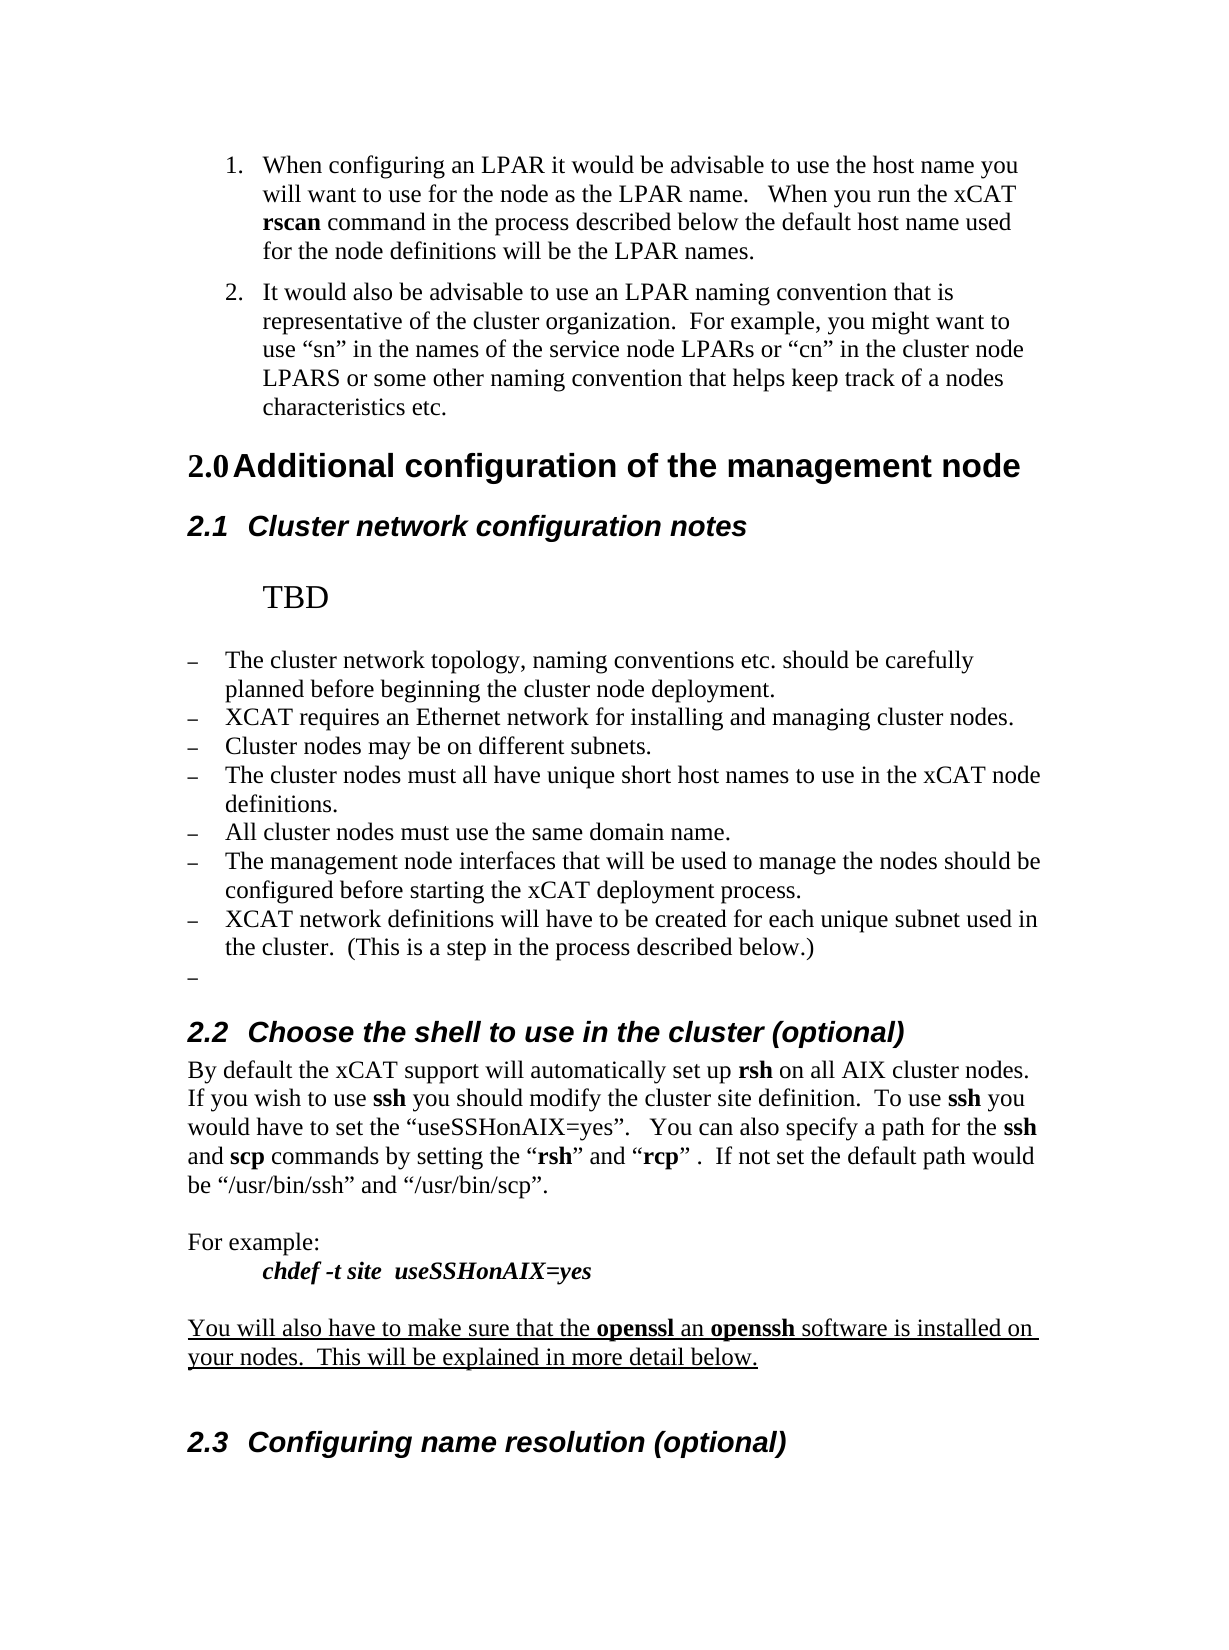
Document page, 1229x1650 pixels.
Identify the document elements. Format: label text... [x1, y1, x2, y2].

subtitle Cluster network configuration notes [187, 509, 1041, 543]
list XCAT network definitions will have to be created for each unique subnet used in the cluster. (This is a step in the process described below.) [187, 904, 1041, 961]
list The cluster nodes must all have unique short host names to use in the xCAT node definitions. [187, 760, 1041, 817]
list When configuring an LPAR it would be advisable to use the host name you will want to use for the node as the LPAR name. When you run the xCAT rscan command in the process described below the default host name used for the node definitions will be the LPAR names. [225, 150, 1041, 265]
list The cluster network topology, naming conventions etc. should be carefully planned before beginning the cluster node deployment. [187, 645, 1041, 702]
subtitle Choose the shell to use in the cluster (optional) [187, 1015, 1041, 1048]
list It would also be advisable to use an LPAR naming convention that is representative of the cluster organization. For example, you might want to use “sn” in the names of the service node LPARs or “cn” in the cluster node LPARS or some other naming convention that helps keep track of a nodes characteristics etc. [225, 277, 1041, 421]
text By default the xCAT support will automatically set up rsh on all AIX cluster nodes. If you wish to use ssh you should modify the cluster site definition. To use ssh you would have to set the “useSSHonAIX=yes”. You can also specify a path for the ssh and scp commands by setting the “rsh” and “rcp” . If not set the default path would be “/usr/bin/ssh” and “/usr/bin/scp”. [187, 1055, 1041, 1198]
text For example: [187, 1227, 1041, 1256]
text You will also have to make sure that the openssl an openssh software is installed on your nodes. This will be explained in more detail below. [187, 1313, 1041, 1371]
list XCAT requires an Ethernet network for installing and managing cluster nodes. [187, 702, 1041, 731]
text TBD [187, 578, 1041, 616]
list The management node interfaces that will be used to manage the nodes should be configured before starting the xCAT deployment process. [187, 846, 1041, 904]
text chdef -t site useSSHonAIX=yes [187, 1256, 1041, 1285]
subtitle Additional configuration of the management node [187, 446, 1041, 484]
subtitle Configuring name resolution (optional) [187, 1425, 1041, 1458]
list Cluster nodes may be on different subnets. [187, 731, 1041, 760]
list All cluster nodes must use the same domain name. [187, 817, 1041, 846]
